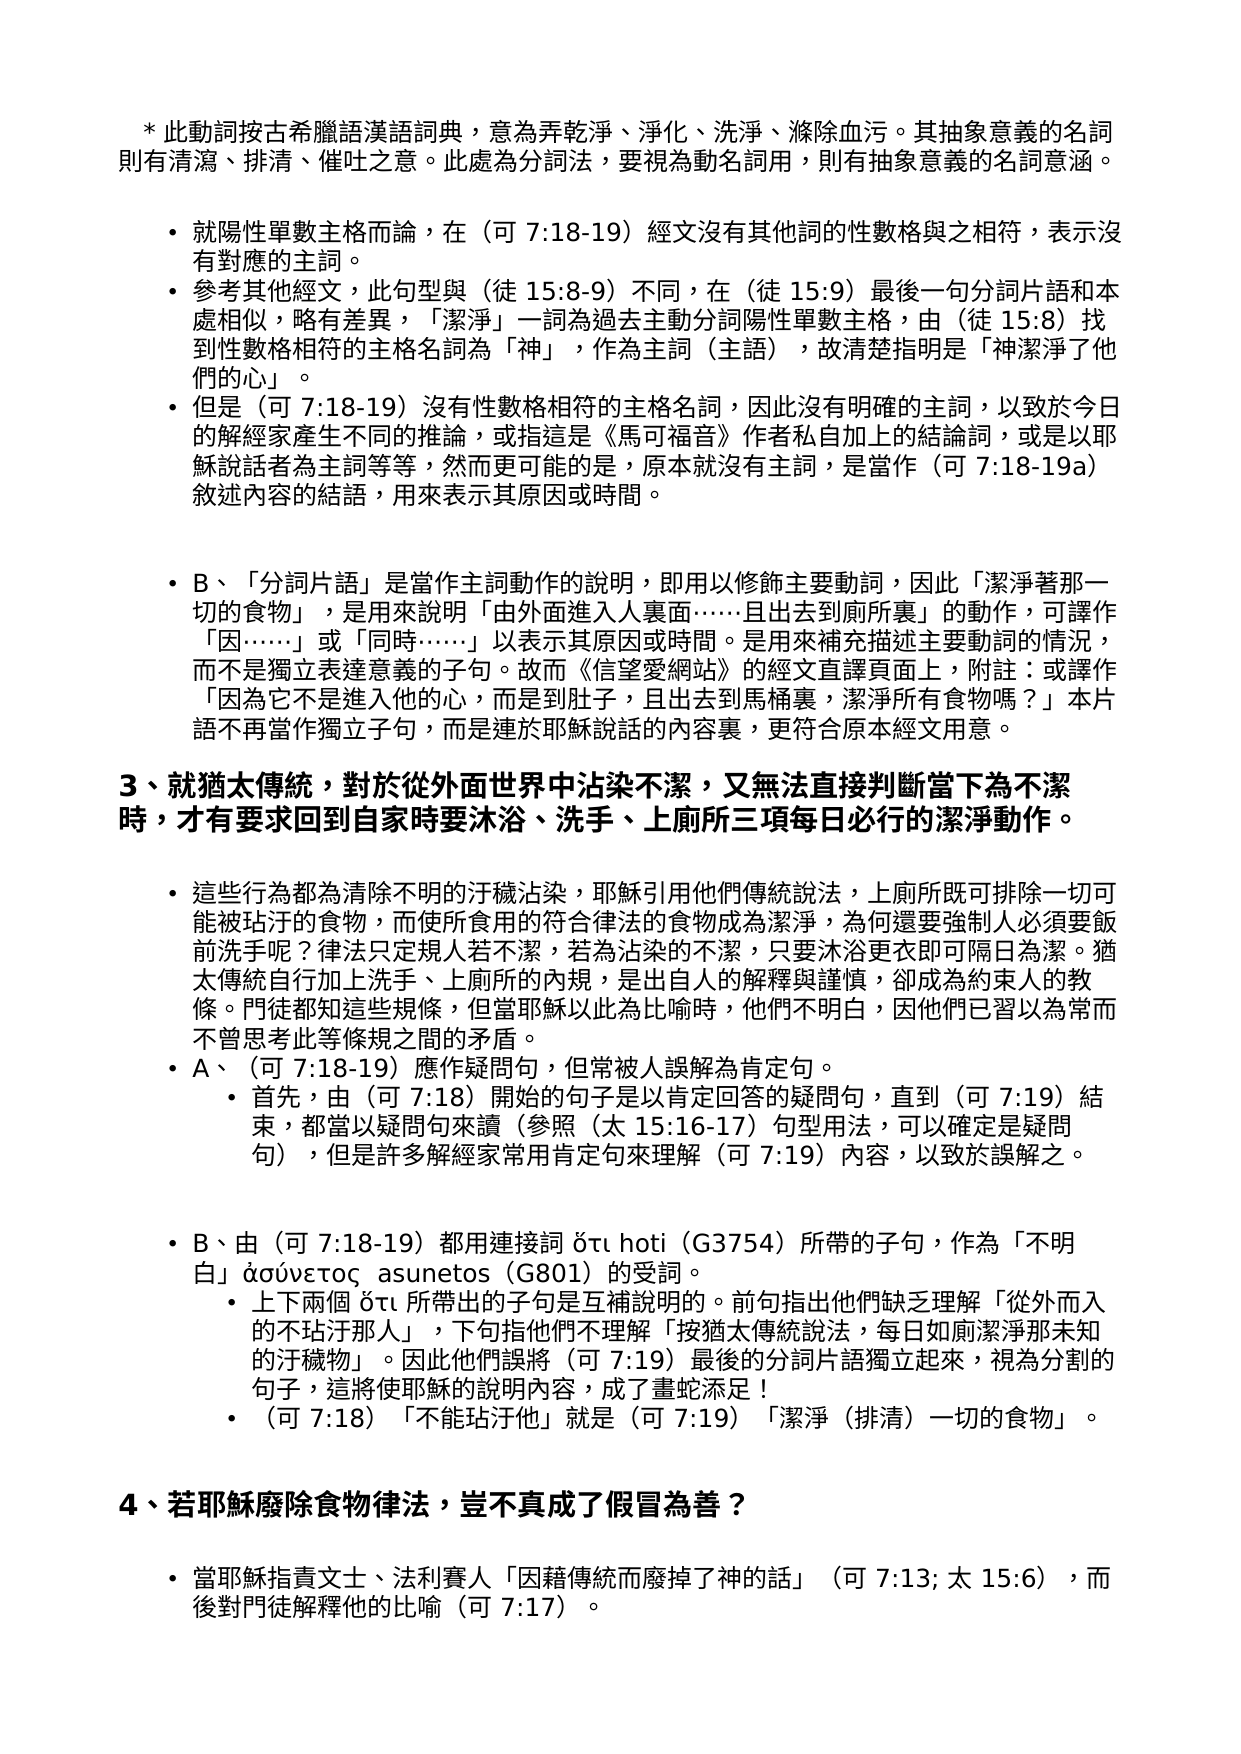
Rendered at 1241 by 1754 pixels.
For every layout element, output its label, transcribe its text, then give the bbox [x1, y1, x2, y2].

text * 此動詞按古希臘語漢語詞典，意為弄乾淨、淨化、洗淨、滌除血污。其抽象意義的名詞則有清瀉、排清、催吐之意。此處為分詞法，要視為動名詞用，則有抽象意義的名詞意涵。 [118, 118, 1122, 176]
subtitle 3、就猶太傳統，對於從外面世界中沾染不潔，又無法直接判斷當下為不潔時，才有要求回到自家時要沐浴、洗手、上廁所三項每日必行的潔淨動作。 [118, 769, 1122, 837]
subtitle 4、若耶穌廢除食物律法，豈不真成了假冒為善？ [118, 1488, 1122, 1522]
list B、由（可 7:18-19）都用連接詞 ὅτι hoti（G3754）所帶的子句，作為「不明白」ἀσύνετος asunetos（G801）的受詞。 [177, 1229, 1122, 1288]
list A、（可 7:18-19）應作疑問句，但常被人誤解為肯定句。 [177, 1054, 1122, 1083]
list B、「分詞片語」是當作主詞動作的說明，即用以修飾主要動詞，因此「潔淨著那一切的食物」，是用來說明「由外面進入人裏面⋯⋯且出去到廁所裏」的動作，可譯作「因⋯⋯」或「同時⋯⋯」以表示其原因或時間。是用來補充描述主要動詞的情況，而不是獨立表達意義的子句。故而《信望愛網站》的經文直譯頁面上，附註：或譯作「因為它不是進入他的心，而是到肚子，且出去到馬桶裏，潔淨所有食物嗎？」本片語不再當作獨立子句，而是連於耶穌說話的內容裏，更符合原本經文用意。 [177, 569, 1122, 744]
list 這些行為都為清除不明的汙穢沾染，耶穌引用他們傳統說法，上廁所既可排除一切可能被玷汙的食物，而使所食用的符合律法的食物成為潔淨，為何還要強制人必須要飯前洗手呢？律法只定規人若不潔，若為沾染的不潔，只要沐浴更衣即可隔日為潔。猶太傳統自行加上洗手、上廁所的內規，是出自人的解釋與謹慎，卻成為約束人的教條。門徒都知這些規條，但當耶穌以此為比喻時，他們不明白，因他們已習以為常而不曾思考此等條規之間的矛盾。 [177, 879, 1122, 1054]
list 當耶穌指責文士、法利賽人「因藉傳統而廢掉了神的話」（可 7:13; 太 15:6），而後對門徒解釋他的比喻（可 7:17）。 [177, 1564, 1122, 1622]
list 上下兩個 ὅτι 所帶出的子句是互補說明的。前句指出他們缺乏理解「從外而入的不玷汙那人」，下句指他們不理解「按猶太傳統說法，每日如廁潔淨那未知的汙穢物」。因此他們誤將（可 7:19）最後的分詞片語獨立起來，視為分割的句子，這將使耶穌的說明內容，成了畫蛇添足！ [236, 1288, 1122, 1404]
list 首先，由（可 7:18）開始的句子是以肯定回答的疑問句，直到（可 7:19）結束，都當以疑問句來讀（參照（太 15:16-17）句型用法，可以確定是疑問句），但是許多解經家常用肯定句來理解（可 7:19）內容，以致於誤解之。 [236, 1083, 1122, 1171]
list 但是（可 7:18-19）沒有性數格相符的主格名詞，因此沒有明確的主詞，以致於今日的解經家產生不同的推論，或指這是《馬可福音》作者私自加上的結論詞，或是以耶穌說話者為主詞等等，然而更可能的是，原本就沒有主詞，是當作（可 7:18-19a）敘述內容的結語，用來表示其原因或時間。 [177, 393, 1122, 510]
list （可 7:18）「不能玷汙他」就是（可 7:19）「潔淨（排清）一切的食物」。 [236, 1404, 1122, 1434]
list 參考其他經文，此句型與（徒 15:8-9）不同，在（徒 15:9）最後一句分詞片語和本處相似，略有差異，「潔淨」一詞為過去主動分詞陽性單數主格，由（徒 15:8）找到性數格相符的主格名詞為「神」，作為主詞（主語），故清楚指明是「神潔淨了他們的心」。 [177, 277, 1122, 393]
list 就陽性單數主格而論，在（可 7:18-19）經文沒有其他詞的性數格與之相符，表示沒有對應的主詞。 [177, 218, 1122, 277]
